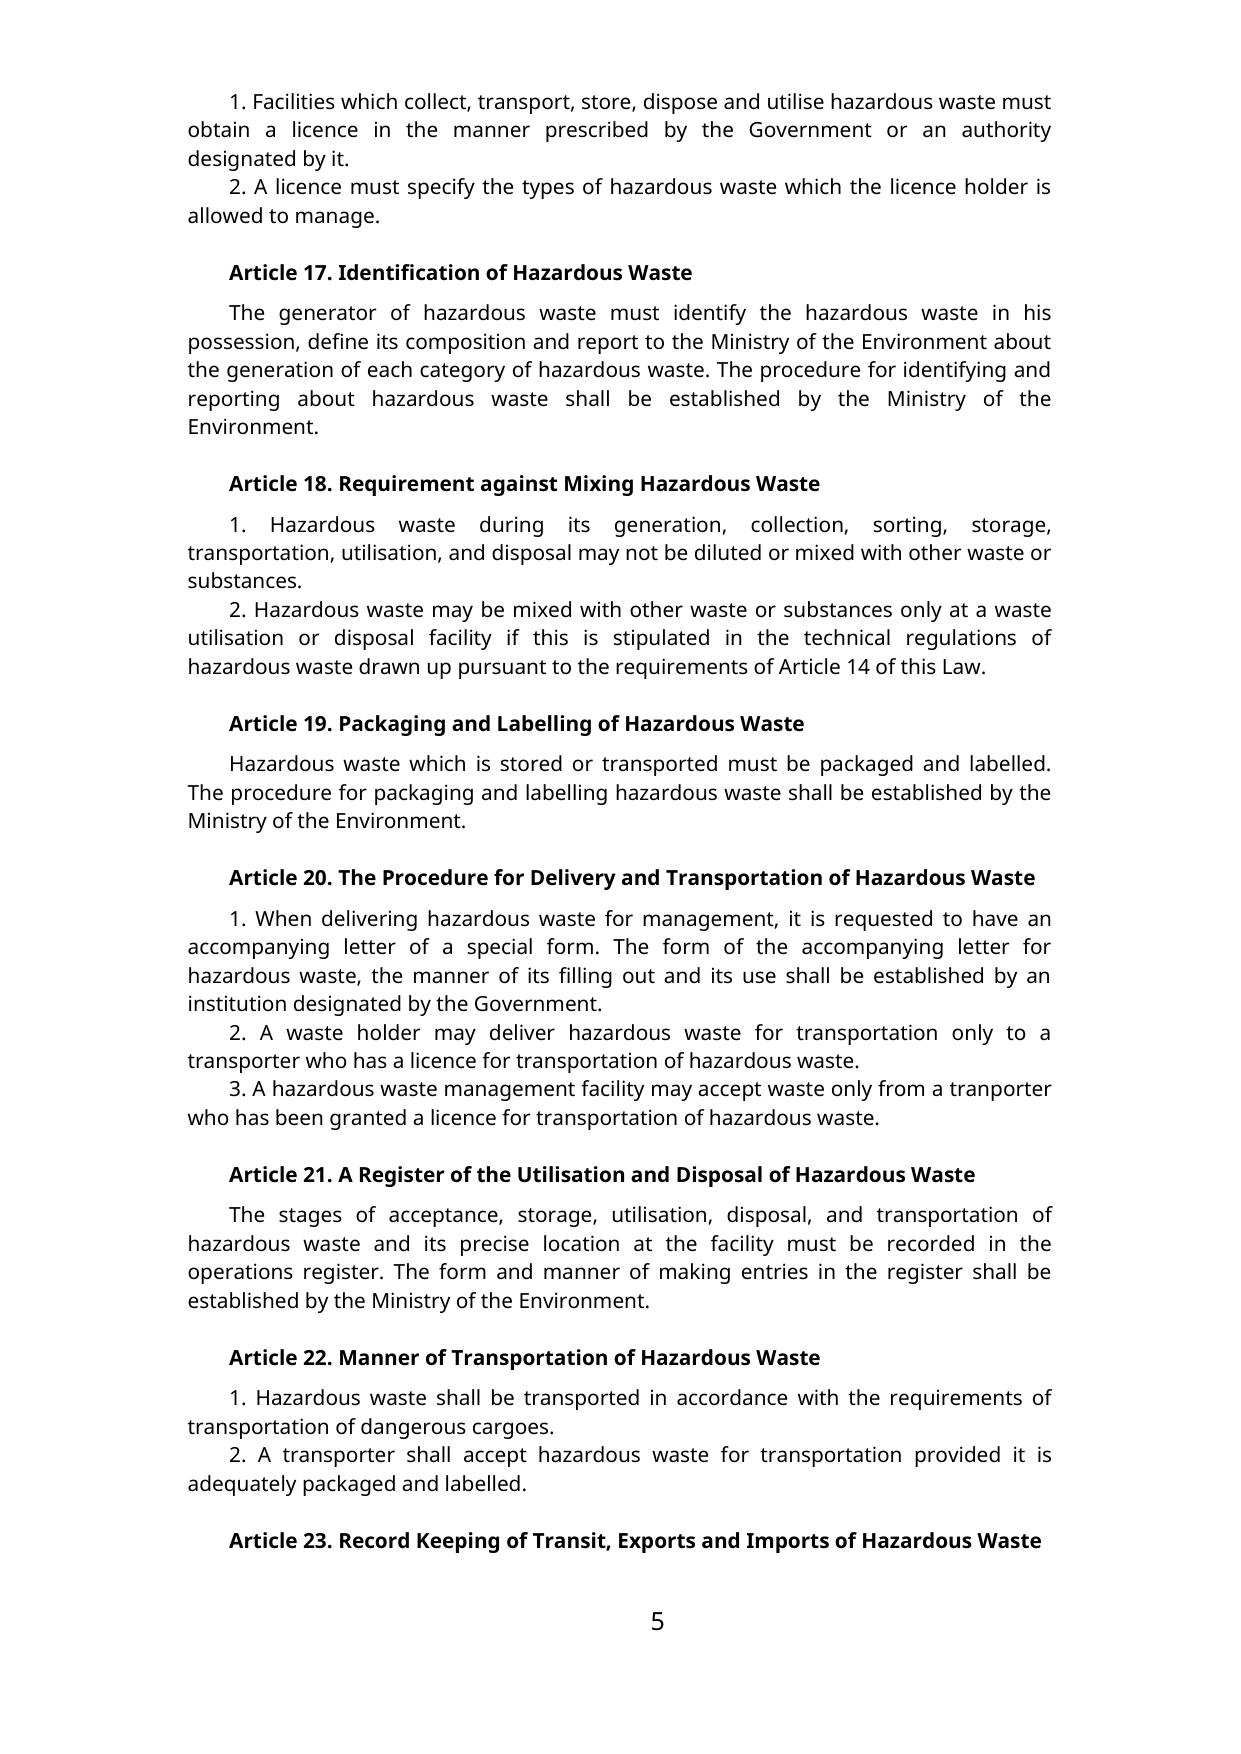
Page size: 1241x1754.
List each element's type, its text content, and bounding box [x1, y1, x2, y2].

text Article 21. A Register of the Utilisation and Disposal of Hazardous Waste [187, 1160, 1053, 1189]
text 1. When delivering hazardous waste for management, it is requested to have an accompanying letter of a special form. The form of the accompanying letter for hazardous waste, the manner of its filling out and its use shall be established by an institution designated by the Government. [187, 904, 1053, 1018]
text 2. Hazardous waste may be mixed with other waste or substances only at a waste utilisation or disposal facility if this is stipulated in the technical regulations of hazardous waste drawn up pursuant to the requirements of Article 14 of this Law. [187, 595, 1053, 680]
text Article 23. Record Keeping of Transit, Exports and Imports of Hazardous Waste [187, 1526, 1053, 1554]
text 3. A hazardous waste management facility may accept waste only from a tranporter who has been granted a licence for transportation of hazardous waste. [187, 1074, 1053, 1131]
text 2. A licence must specify the types of hazardous waste which the licence holder is allowed to manage. [187, 172, 1053, 229]
text Article 20. The Procedure for Delivery and Transportation of Hazardous Waste [187, 863, 1053, 892]
text Article 22. Manner of Transportation of Hazardous Waste [187, 1343, 1053, 1372]
text 2. A waste holder may deliver hazardous waste for transportation only to a transporter who has a licence for transportation of hazardous waste. [187, 1018, 1053, 1074]
text Article 19. Packaging and Labelling of Hazardous Waste [187, 709, 1053, 737]
text The stages of acceptance, storage, utilisation, disposal, and transportation of hazardous waste and its precise location at the facility must be recorded in the operations register. The form and manner of making entries in the register shall be established by the Ministry of the Environment. [187, 1201, 1053, 1314]
text The generator of hazardous waste must identify the hazardous waste in his possession, define its composition and report to the Ministry of the Environment about the generation of each category of hazardous waste. The procedure for identifying and reporting about hazardous waste shall be established by the Ministry of the Environment. [187, 298, 1053, 441]
text 1. Facilities which collect, transport, store, dispose and utilise hazardous waste must obtain a licence in the manner prescribed by the Government or an authority designated by it. [187, 87, 1053, 172]
text Article 17. Identification of Hazardous Waste [187, 258, 1053, 286]
text 1. Hazardous waste during its generation, collection, sorting, storage, transportation, utilisation, and disposal may not be diluted or mixed with other waste or substances. [187, 510, 1053, 595]
text Article 18. Requirement against Mixing Hazardous Waste [187, 469, 1053, 498]
text 1. Hazardous waste shall be transported in accordance with the requirements of transportation of dangerous cargoes. [187, 1383, 1053, 1440]
text Hazardous waste which is stored or transported must be packaged and labelled. The procedure for packaging and labelling hazardous waste shall be established by the Ministry of the Environment. [187, 749, 1053, 835]
text 2. A transporter shall accept hazardous waste for transportation provided it is adequately packaged and labelled. [187, 1440, 1053, 1497]
